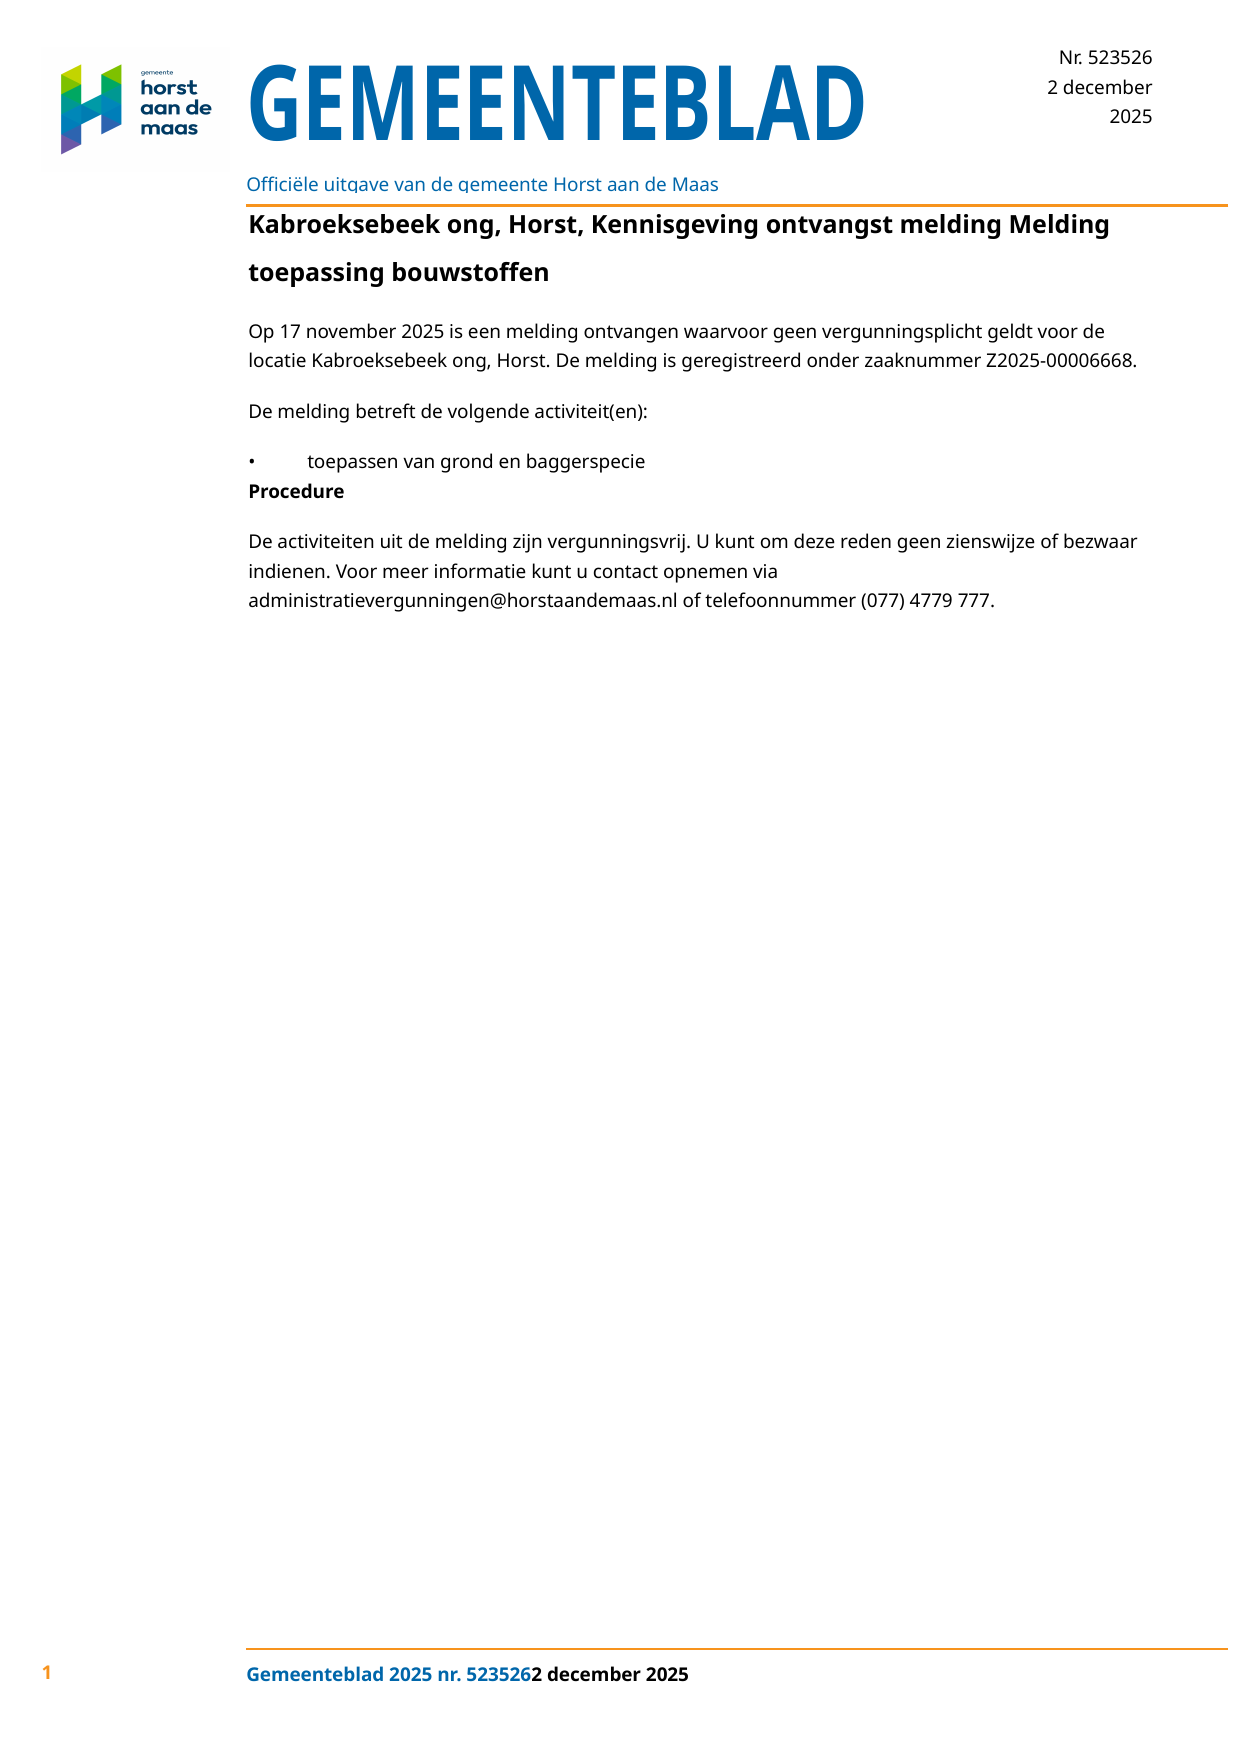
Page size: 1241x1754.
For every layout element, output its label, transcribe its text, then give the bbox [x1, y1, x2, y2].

list toepassen van grond en baggerspecie [248, 448, 1152, 474]
text Op 17 november 2025 is een melding ontvangen waarvoor geen vergunningsplicht geldt voor de locatie Kabroeksebeek ong, Horst. De melding is geregistreerd onder zaaknummer Z2025-00006668. [248, 318, 1152, 373]
text Kabroeksebeek ong, Horst, Kennisgeving ontvangst melding Melding toepassing bouwstoffen [248, 207, 1152, 288]
text Procedure [248, 478, 1152, 504]
text De melding betreft de volgende activiteit(en): [248, 398, 1152, 424]
text De activiteiten uit de melding zijn vergunningsvrij. U kunt om deze reden geen zienswijze of bezwaar indienen. Voor meer informatie kunt u contact opnemen via administratievergunningen@horstaandemaas.nl of telefoonnummer (077) 4779 777. [248, 528, 1152, 613]
picture [41, 47, 231, 172]
